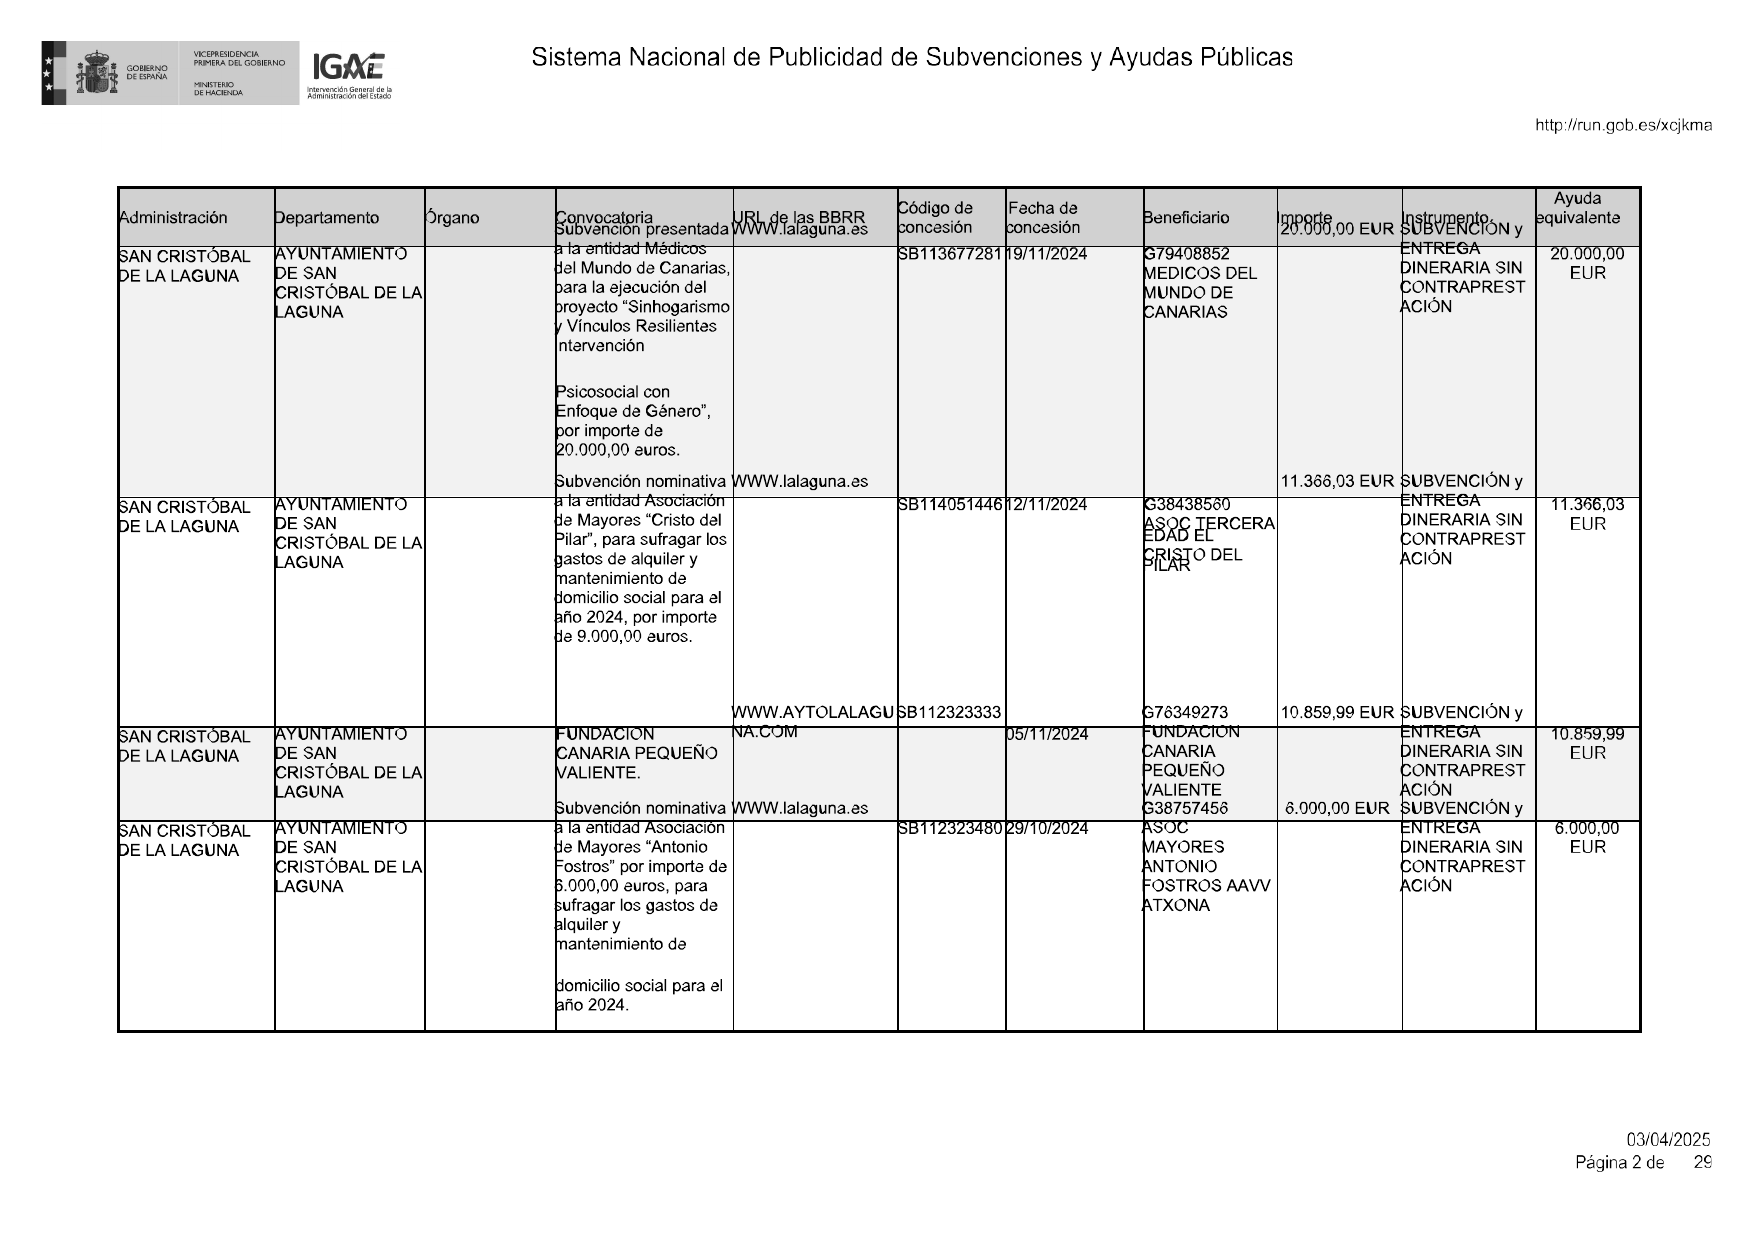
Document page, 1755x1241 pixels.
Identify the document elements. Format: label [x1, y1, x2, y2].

table_cell [899, 247, 1005, 496]
table_cell [899, 822, 1005, 1030]
table_cell [339, 247, 343, 257]
table_cell [1403, 728, 1535, 820]
table_cell [397, 823, 405, 832]
table_cell [1206, 498, 1215, 505]
table_cell [774, 728, 781, 735]
table_cell [899, 498, 1005, 726]
table_cell [1145, 822, 1277, 1030]
table_cell [1415, 282, 1422, 291]
table_cell [210, 502, 217, 511]
table_cell [347, 498, 352, 506]
table_cell [1007, 728, 1143, 820]
table_cell [210, 826, 217, 835]
table_cell [210, 252, 217, 261]
table_cell [120, 247, 274, 496]
table_cell [557, 498, 733, 726]
table_cell [1537, 728, 1639, 820]
table_cell [1537, 822, 1639, 1030]
table_cell [557, 247, 733, 496]
table_header [120, 189, 274, 246]
table_cell [276, 247, 424, 496]
table_cell [1459, 728, 1472, 736]
table_cell [339, 498, 343, 508]
table_cell [278, 749, 284, 757]
table_cell [1582, 728, 1590, 738]
table_cell [594, 729, 599, 738]
table_cell [1278, 728, 1402, 820]
table_cell [1145, 498, 1277, 726]
table_cell [734, 822, 897, 1030]
table_header [557, 189, 733, 246]
table_cell [210, 732, 217, 741]
table_cell [397, 729, 405, 738]
table_cell [734, 247, 897, 496]
table_cell [301, 822, 306, 832]
table_header [1537, 189, 1639, 246]
table_cell [1415, 534, 1422, 543]
table_cell [982, 498, 988, 505]
table_header [734, 189, 897, 246]
table_cell [120, 498, 274, 726]
table_cell [397, 500, 405, 508]
table_header [606, 216, 617, 222]
table_cell [1167, 823, 1174, 831]
table_cell [570, 728, 575, 738]
table_cell [1403, 498, 1535, 726]
table_cell [120, 822, 274, 1030]
table_cell [1007, 822, 1143, 1030]
table_header [747, 218, 753, 228]
table_cell [278, 269, 284, 277]
table_header [899, 189, 1005, 246]
table_cell [426, 498, 555, 726]
table_cell [339, 728, 343, 738]
table_cell [1210, 247, 1218, 258]
table_header [1145, 189, 1277, 246]
table_cell [1179, 728, 1185, 735]
table_cell [276, 498, 424, 726]
table_cell [734, 498, 897, 726]
table_cell [1145, 728, 1277, 820]
table_cell [1403, 515, 1409, 524]
table_cell [276, 728, 424, 820]
table_header [1403, 189, 1535, 246]
table_cell [121, 752, 127, 760]
table_cell [1007, 247, 1143, 496]
table_header [427, 213, 434, 222]
table_cell [397, 249, 405, 258]
table_cell [1172, 247, 1179, 254]
table_cell [276, 822, 424, 1030]
table_cell [426, 822, 555, 1030]
table_cell [1007, 498, 1143, 726]
table_cell [557, 822, 733, 1030]
table_cell [1403, 263, 1409, 272]
table_cell [1018, 498, 1025, 508]
table_cell [1278, 822, 1402, 1030]
table_cell [278, 843, 284, 851]
table_cell [1278, 498, 1402, 726]
table_cell [734, 728, 897, 820]
table_header [276, 189, 424, 246]
table_cell [1157, 531, 1163, 539]
table_cell [120, 728, 274, 820]
table_cell [347, 728, 352, 736]
table_cell [1403, 822, 1535, 1030]
table_cell [557, 728, 733, 820]
table_header [1278, 189, 1402, 246]
table_cell [301, 498, 306, 508]
table_cell [301, 247, 306, 258]
table_cell [1415, 766, 1422, 774]
table_cell [347, 822, 352, 830]
table_cell [121, 272, 127, 280]
table_cell [1459, 498, 1471, 504]
table_cell [973, 822, 979, 829]
table_cell [1537, 498, 1639, 726]
table_cell [347, 247, 352, 256]
table_header [1007, 189, 1143, 246]
table_cell [633, 729, 640, 738]
table_cell [1145, 247, 1277, 496]
table_cell [426, 247, 555, 496]
table_cell [1018, 728, 1026, 735]
table_header [426, 189, 555, 246]
table_cell [1537, 247, 1639, 496]
table_cell [301, 728, 306, 738]
table_cell [339, 822, 343, 832]
table_cell [426, 728, 555, 820]
table_cell [1415, 862, 1422, 870]
table_header [277, 213, 282, 221]
table_cell [121, 846, 127, 854]
table_cell [1442, 822, 1446, 833]
table_cell [899, 728, 1005, 820]
table_cell [1403, 747, 1409, 755]
table_cell [1218, 728, 1226, 736]
table_cell [121, 522, 127, 530]
table_cell [1459, 822, 1473, 831]
table_cell [1403, 247, 1535, 496]
table_cell [278, 519, 284, 527]
table_cell [1403, 842, 1409, 851]
table_cell [1202, 498, 1210, 508]
table_cell [1174, 498, 1180, 505]
table_cell [1278, 247, 1402, 496]
